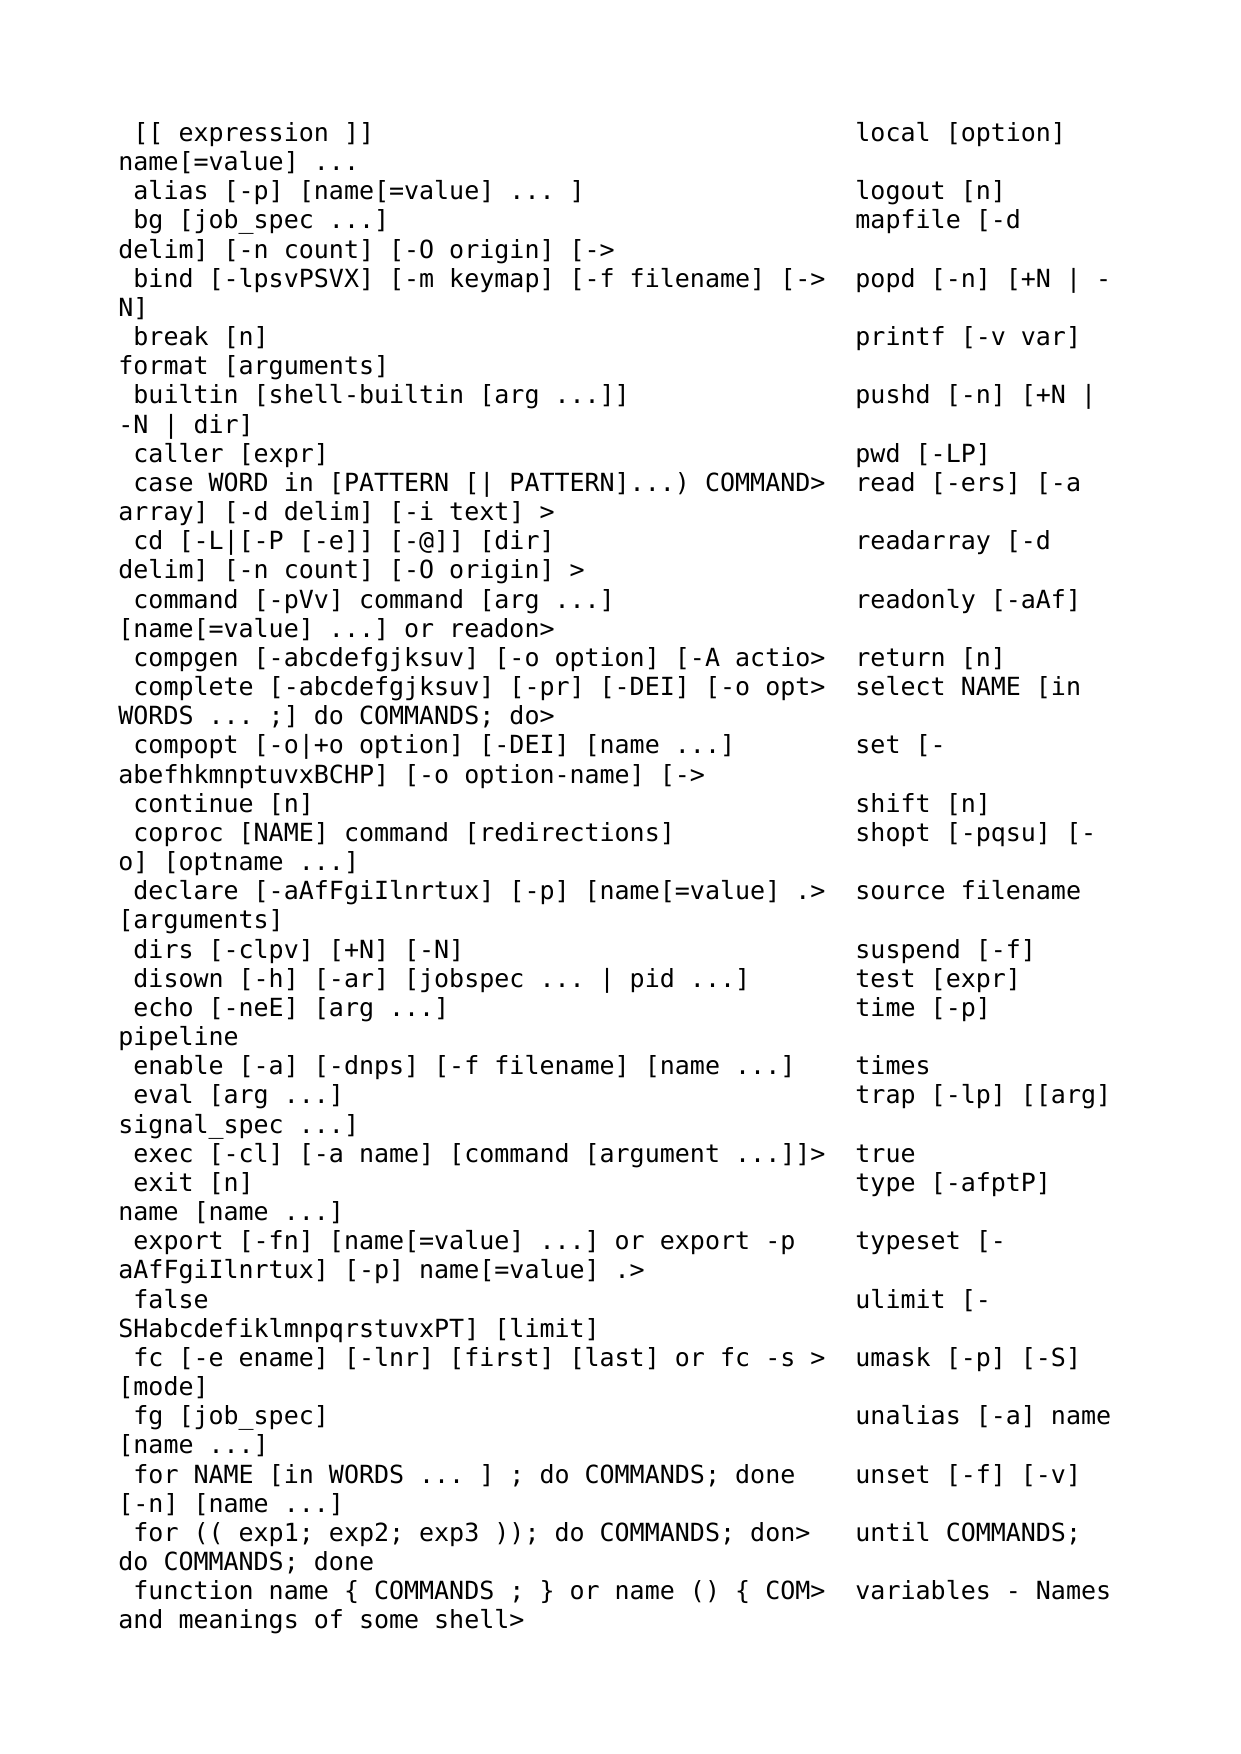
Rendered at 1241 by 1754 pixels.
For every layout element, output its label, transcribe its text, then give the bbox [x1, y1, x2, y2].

text [[ expression ]] local [option] name[=value] ... alias [-p] [name[=value] ... ] logout [n] bg [job_spec ...] mapfile [-d delim] [-n count] [-O origin] [-> bind [-lpsvPSVX] [-m keymap] [-f filename] [-> popd [-n] [+N | -N] break [n] printf [-v var] format [arguments] builtin [shell-builtin [arg ...]] pushd [-n] [+N | -N | dir] caller [expr] pwd [-LP] case WORD in [PATTERN [| PATTERN]...) COMMAND> read [-ers] [-a array] [-d delim] [-i text] > cd [-L|[-P [-e]] [-@]] [dir] readarray [-d delim] [-n count] [-O origin] > command [-pVv] command [arg ...] readonly [-aAf] [name[=value] ...] or readon> compgen [-abcdefgjksuv] [-o option] [-A actio> return [n] complete [-abcdefgjksuv] [-pr] [-DEI] [-o opt> select NAME [in WORDS ... ;] do COMMANDS; do> compopt [-o|+o option] [-DEI] [name ...] set [-abefhkmnptuvxBCHP] [-o option-name] [-> continue [n] shift [n] coproc [NAME] command [redirections] shopt [-pqsu] [-o] [optname ...] declare [-aAfFgiIlnrtux] [-p] [name[=value] .> source filename [arguments] dirs [-clpv] [+N] [-N] suspend [-f] disown [-h] [-ar] [jobspec ... | pid ...] test [expr] echo [-neE] [arg ...] time [-p] pipeline enable [-a] [-dnps] [-f filename] [name ...] times eval [arg ...] trap [-lp] [[arg] signal_spec ...] exec [-cl] [-a name] [command [argument ...]]> true exit [n] type [-afptP] name [name ...] export [-fn] [name[=value] ...] or export -p typeset [-aAfFgiIlnrtux] [-p] name[=value] .> false ulimit [-SHabcdefiklmnpqrstuvxPT] [limit] fc [-e ename] [-lnr] [first] [last] or fc -s > umask [-p] [-S] [mode] fg [job_spec] unalias [-a] name [name ...] for NAME [in WORDS ... ] ; do COMMANDS; done unset [-f] [-v] [-n] [name ...] for (( exp1; exp2; exp3 )); do COMMANDS; don> until COMMANDS; do COMMANDS; done function name { COMMANDS ; } or name () { COM> variables - Names and meanings of some shell> [118, 118, 1122, 1635]
